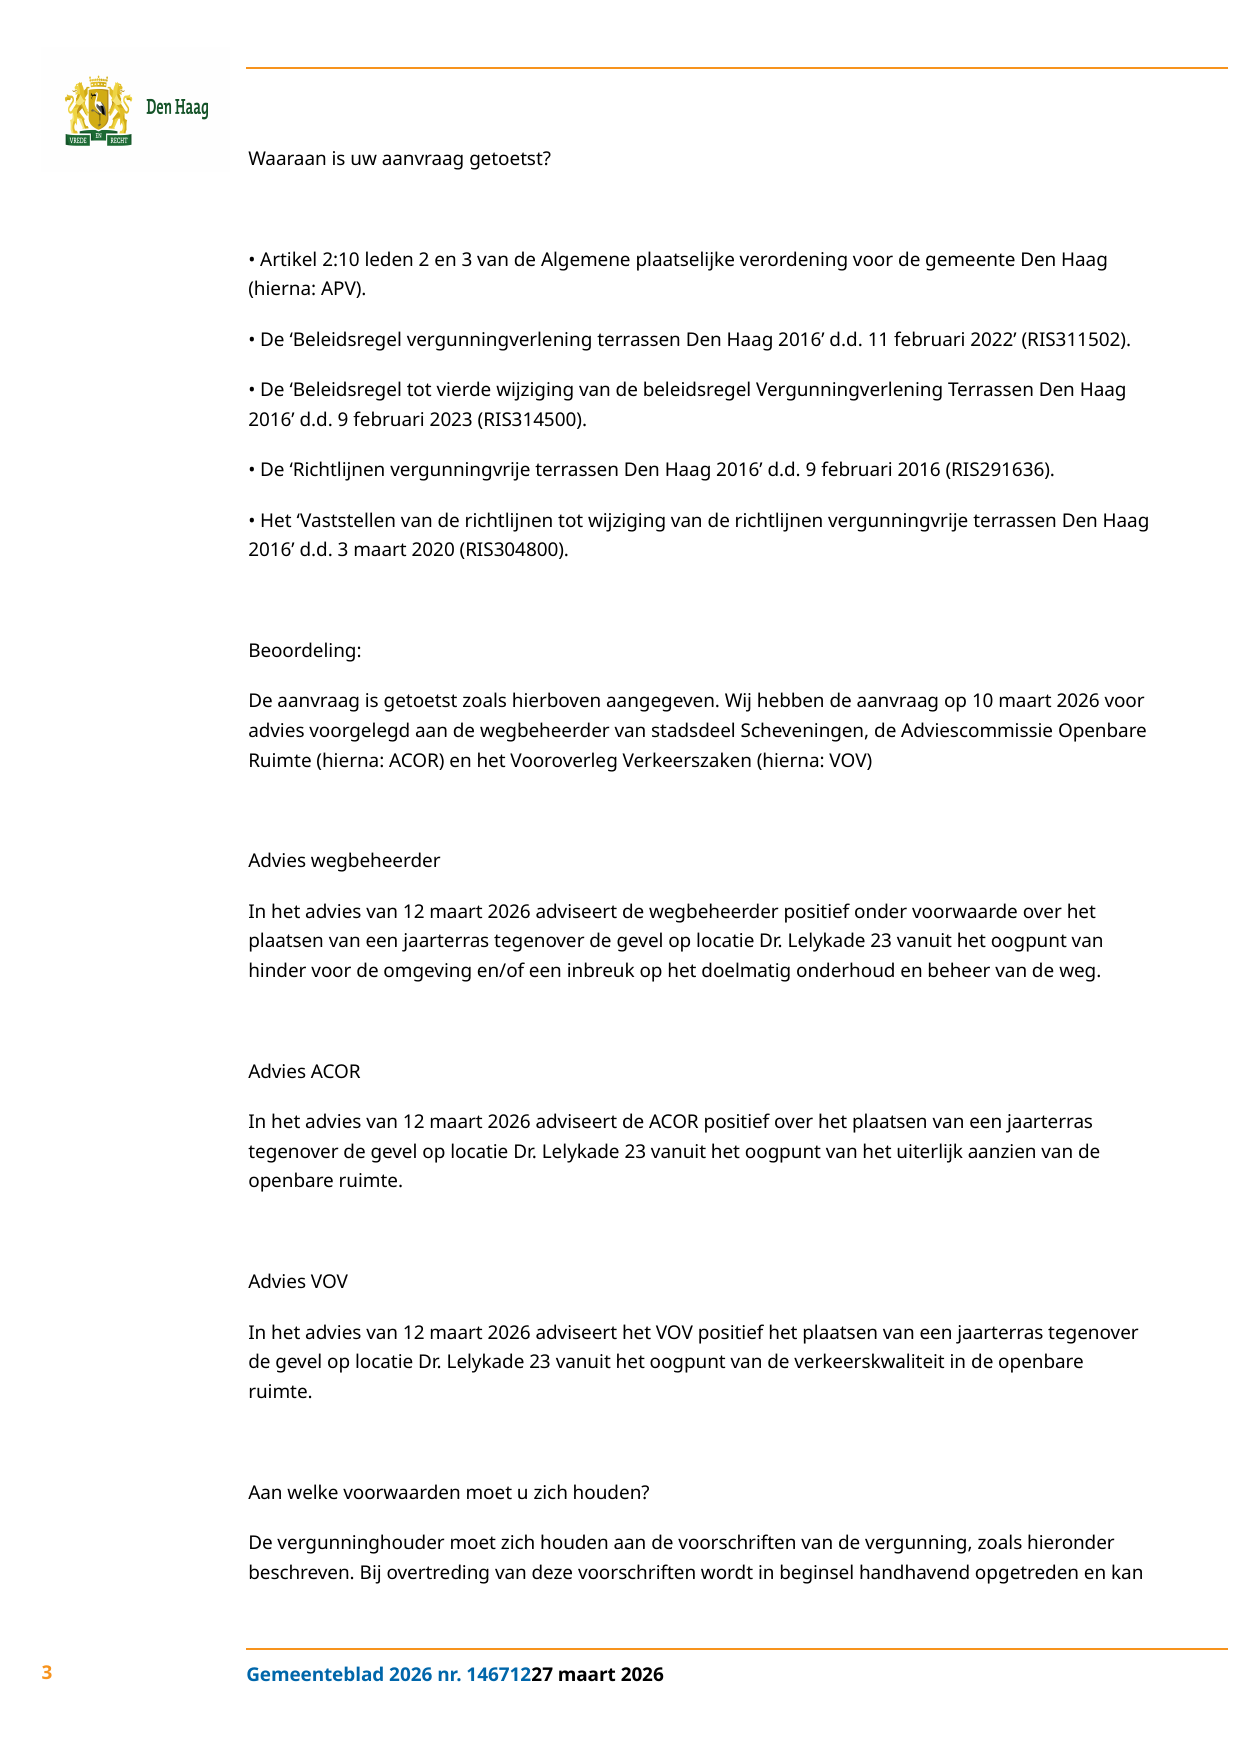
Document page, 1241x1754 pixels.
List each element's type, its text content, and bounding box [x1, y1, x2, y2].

text • De ‘Richtlijnen vergunningvrije terrassen Den Haag 2016’ d.d. 9 februari 2016 (RIS291636). [248, 456, 1152, 482]
text Advies ACOR [248, 1058, 1152, 1084]
text De aanvraag is getoetst zoals hierboven aangegeven. Wij hebben de aanvraag op 10 maart 2026 voor advies voorgelegd aan de wegbeheerder van stadsdeel Scheveningen, de Adviescommissie Openbare Ruimte (hierna: ACOR) en het Vooroverleg Verkeerszaken (hierna: VOV) [248, 688, 1152, 773]
text Advies VOV [248, 1268, 1152, 1294]
text Beoordeling: [248, 637, 1152, 663]
text Advies wegbeheerder [248, 848, 1152, 873]
text In het advies van 12 maart 2026 adviseert het VOV positief het plaatsen van een jaarterras tegenover de gevel op locatie Dr. Lelykade 23 vanuit het oogpunt van de verkeerskwaliteit in de openbare ruimte. [248, 1319, 1152, 1404]
text In het advies van 12 maart 2026 adviseert de wegbeheerder positief onder voorwaarde over het plaatsen van een jaarterras tegenover de gevel op locatie Dr. Lelykade 23 vanuit het oogpunt van hinder voor de omgeving en/of een inbreuk op het doelmatig onderhoud en beheer van de weg. [248, 898, 1152, 983]
picture [41, 47, 231, 172]
text Aan welke voorwaarden moet u zich houden? [248, 1479, 1152, 1505]
text In het advies van 12 maart 2026 adviseert de ACOR positief over het plaatsen van een jaarterras tegenover de gevel op locatie Dr. Lelykade 23 vanuit het oogpunt van het uiterlijk aanzien van de openbare ruimte. [248, 1108, 1152, 1193]
text Waaraan is uw aanvraag getoetst? [248, 145, 1152, 171]
text • Artikel 2:10 leden 2 en 3 van de Algemene plaatselijke verordening voor de gemeente Den Haag (hierna: APV). [248, 246, 1152, 301]
text • Het ‘Vaststellen van de richtlijnen tot wijziging van de richtlijnen vergunningvrije terrassen Den Haag 2016’ d.d. 3 maart 2020 (RIS304800). [248, 507, 1152, 562]
text • De ‘Beleidsregel vergunningverlening terrassen Den Haag 2016’ d.d. 11 februari 2022’ (RIS311502). [248, 326, 1152, 352]
text De vergunninghouder moet zich houden aan de voorschriften van de vergunning, zoals hieronder beschreven. Bij overtreding van deze voorschriften wordt in beginsel handhavend opgetreden en kan [248, 1529, 1152, 1585]
text • De ‘Beleidsregel tot vierde wijziging van de beleidsregel Vergunningverlening Terrassen Den Haag 2016’ d.d. 9 februari 2023 (RIS314500). [248, 376, 1152, 432]
